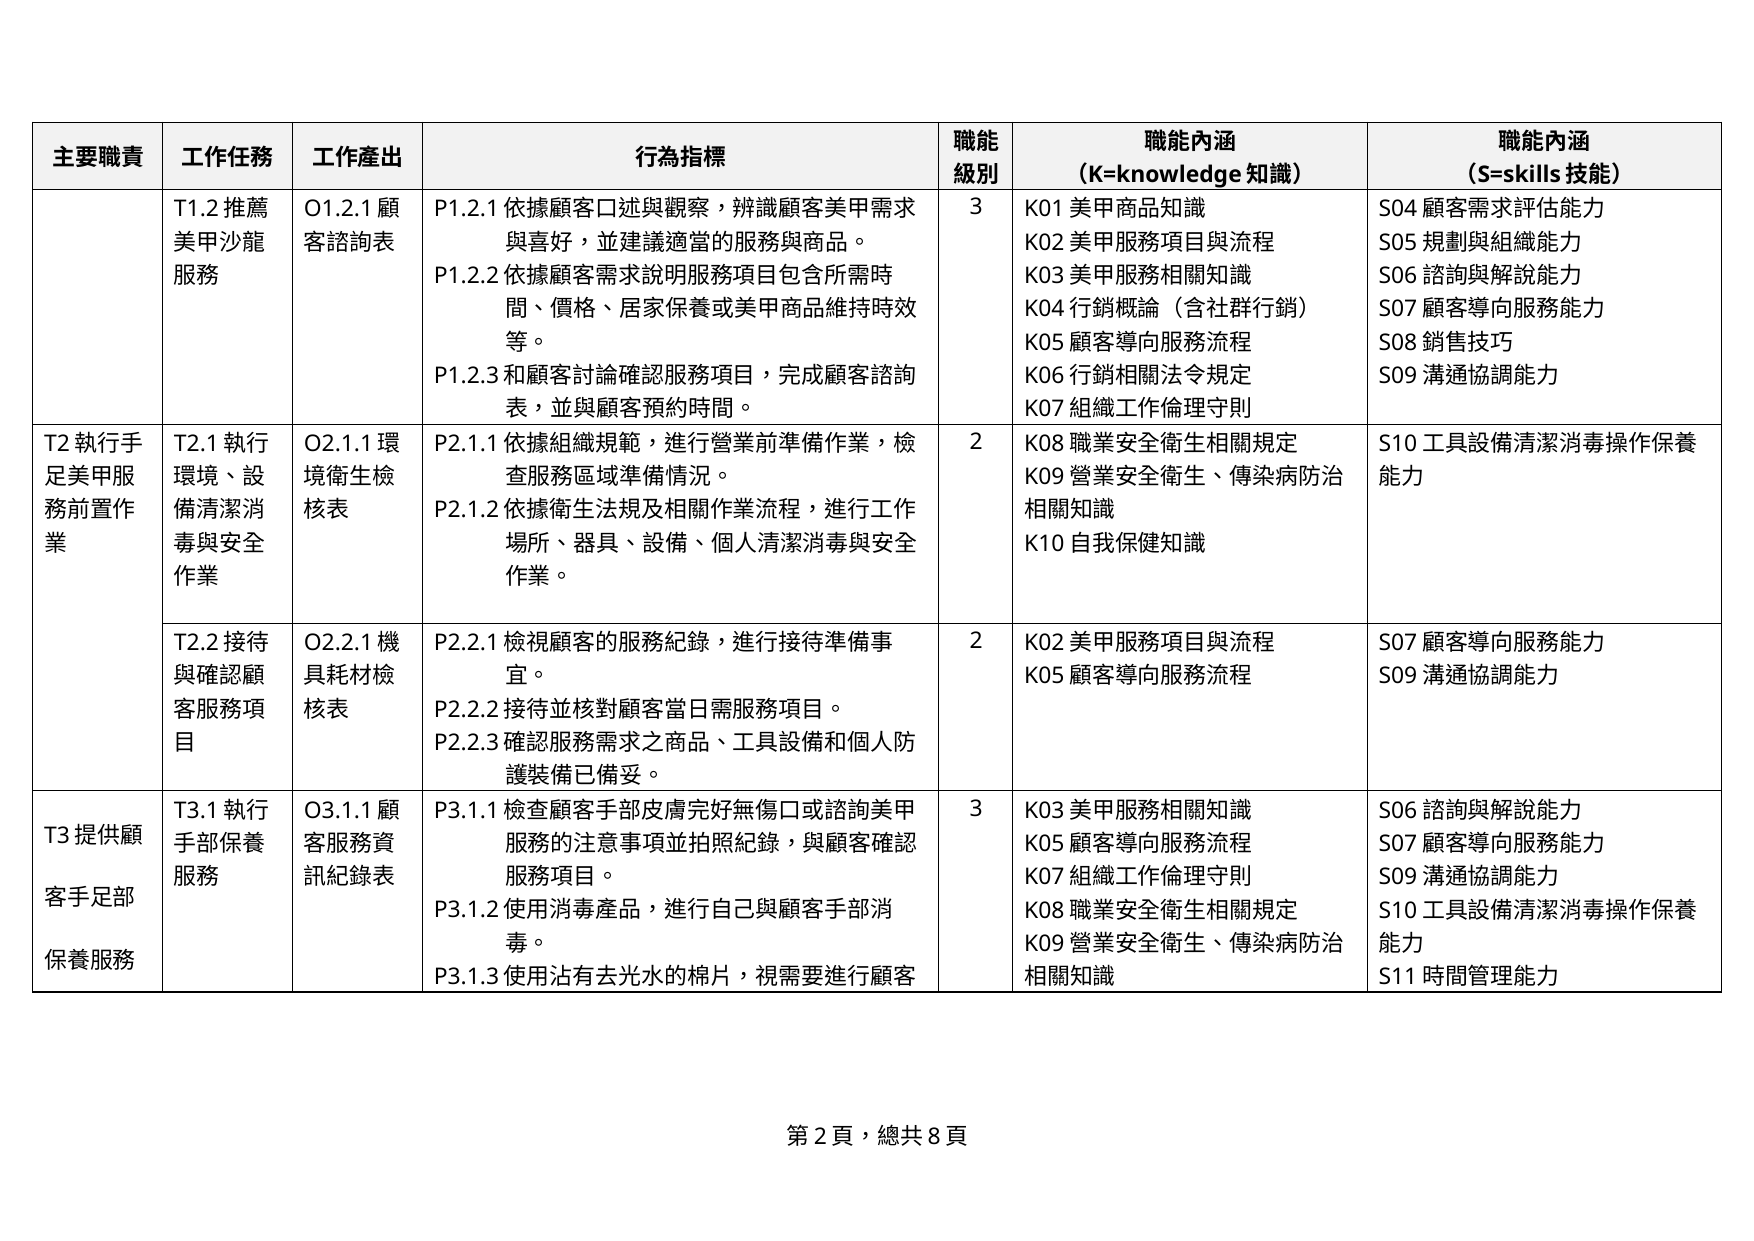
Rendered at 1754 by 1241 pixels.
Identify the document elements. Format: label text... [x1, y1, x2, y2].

table_cell K02美甲服務項目與流程 K05顧客導向服務流程 [1013, 624, 1367, 790]
table_cell O2.2.1機具耗材檢核表 [293, 624, 422, 790]
table_header 職能內涵 （K=knowledge知識） [1013, 123, 1367, 189]
table_cell S10工具設備清潔消毒操作保養能力 [1368, 425, 1721, 623]
table_header 職能 級別 [939, 123, 1012, 189]
table_cell 2 [939, 425, 1012, 623]
table_cell T2.2接待與確認顧客服務項目 [163, 624, 292, 790]
table_cell K03美甲服務相關知識 K05顧客導向服務流程 K07組織工作倫理守則 K08職業安全衛生相關規定 K09營業安全衛生、傳染病防治相關知識 [1013, 791, 1367, 991]
table_cell T1.2推薦美甲沙龍服務 [163, 190, 292, 423]
table_cell O1.2.1顧客諮詢表 [293, 190, 422, 423]
table_header 行為指標 [423, 123, 938, 189]
table_cell K01美甲商品知識 K02美甲服務項目與流程 K03美甲服務相關知識 K04行銷概論（含社群行銷） K05顧客導向服務流程 K06行銷相關法令規定 K07組織工作倫理守則 [1013, 190, 1367, 423]
table_header 主要職責 [33, 123, 162, 189]
table_cell P1.2.1依據顧客口述與觀察，辨識顧客美甲需求與喜好，並建議適當的服務與商品。 P1.2.2依據顧客需求說明服務項目包含所需時間、價格、居家保養或美甲商品維持時效等。 P1.2.3和顧客討論確認服務項目，完成顧客諮詢表，並與顧客預約時間。 [423, 190, 938, 423]
table_cell O2.1.1環境衛生檢核表 [293, 425, 422, 623]
table_cell 3 [939, 791, 1012, 991]
table_cell S07顧客導向服務能力 S09溝通協調能力 [1368, 624, 1721, 790]
table_cell P2.1.1依據組織規範，進行營業前準備作業，檢查服務區域準備情況。 P2.1.2依據衛生法規及相關作業流程，進行工作場所、器具、設備、個人清潔消毒與安全作業。 [423, 425, 938, 623]
table_cell T3.1執行手部保養服務 [163, 791, 292, 991]
table_cell P3.1.1檢查顧客手部皮膚完好無傷口或諮詢美甲服務的注意事項並拍照紀錄，與顧客確認服務項目。 P3.1.2使用消毒產品，進行自己與顧客手部消毒。 P3.1.3使用沾有去光水的棉片，視需要進行顧客 [423, 791, 938, 991]
table_header 工作產出 [293, 123, 422, 189]
table_cell T2.1執行環境、設備清潔消毒與安全作業 [163, 425, 292, 623]
table_header 工作任務 [163, 123, 292, 189]
table_cell 3 [939, 190, 1012, 423]
table_cell 2 [939, 624, 1012, 790]
table_cell K08職業安全衛生相關規定 K09營業安全衛生、傳染病防治相關知識 K10自我保健知識 [1013, 425, 1367, 623]
table_cell S04顧客需求評估能力 S05規劃與組織能力 S06諮詢與解說能力 S07顧客導向服務能力 S08銷售技巧 S09溝通協調能力 [1368, 190, 1721, 423]
table_cell P2.2.1檢視顧客的服務紀錄，進行接待準備事宜。 P2.2.2接待並核對顧客當日需服務項目。 P2.2.3確認服務需求之商品、工具設備和個人防護裝備已備妥。 [423, 624, 938, 790]
table_cell O3.1.1顧客服務資訊紀錄表 [293, 791, 422, 991]
table_cell T3提供顧客手足部保養服務 [33, 791, 162, 991]
table_header 職能內涵 （S=skills技能） [1368, 123, 1721, 189]
table_cell S06諮詢與解說能力 S07顧客導向服務能力 S09溝通協調能力 S10工具設備清潔消毒操作保養能力 S11時間管理能力 [1368, 791, 1721, 991]
table_cell [33, 190, 162, 423]
table_cell T2執行手足美甲服務前置作業 [33, 425, 162, 790]
